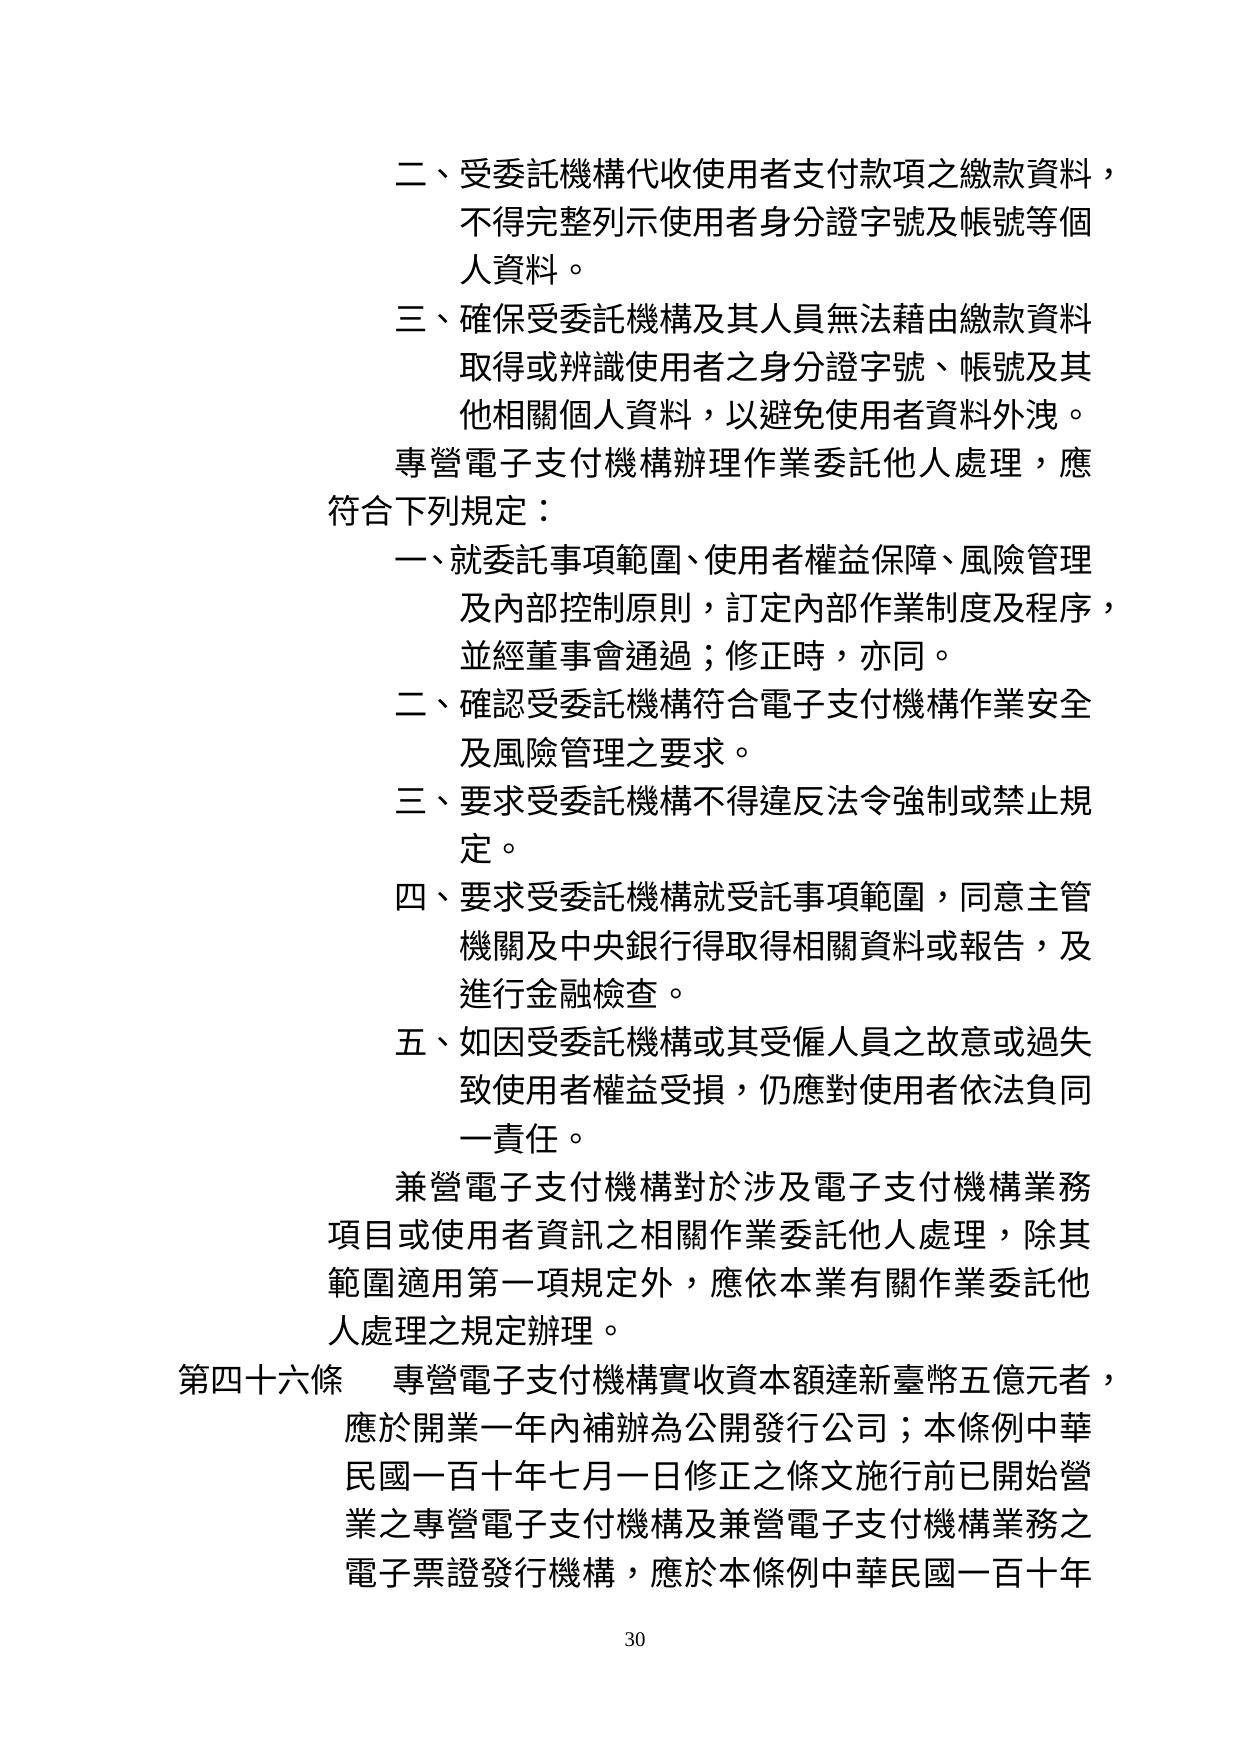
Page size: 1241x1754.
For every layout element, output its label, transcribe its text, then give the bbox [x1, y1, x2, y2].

text 三、確保受委託機構及其人員無法藉由繳款資料取得或辨識使用者之身分證字號、帳號及其他相關個人資料，以避免使用者資料外洩。 [394, 292, 1092, 437]
text 專營電子支付機構辦理作業委託他人處理，應符合下列規定： [327, 437, 1092, 533]
text 二、確認受委託機構符合電子支付機構作業安全及風險管理之要求。 [394, 678, 1092, 775]
text 二、受委託機構代收使用者支付款項之繳款資料，不得完整列示使用者身分證字號及帳號等個人資料。 [394, 148, 1092, 292]
text 第四十六條 專營電子支付機構實收資本額達新臺幣五億元者，應於開業一年內補辦為公開發行公司；本條例中華民國一百十年七月一日修正之條文施行前已開始營業之專營電子支付機構及兼營電子支付機構業務之電子票證發行機構，應於本條例中華民國一百十年七月一日修正施行之日起一年內補辦為公開發行公司。 [177, 1353, 1092, 1594]
text 四、要求受委託機構就受託事項範圍，同意主管機關及中央銀行得取得相關資料或報告，及進行金融檢查。 [394, 871, 1092, 1016]
text 三、要求受委託機構不得違反法令強制或禁止規定。 [394, 775, 1092, 871]
text 兼營電子支付機構對於涉及電子支付機構業務項目或使用者資訊之相關作業委託他人處理，除其範圍適用第一項規定外，應依本業有關作業委託他人處理之規定辦理。 [327, 1161, 1092, 1353]
text 一、就委託事項範圍、使用者權益保障、風險管理及內部控制原則，訂定內部作業制度及程序，並經董事會通過；修正時，亦同。 [394, 533, 1092, 678]
text 五、如因受委託機構或其受僱人員之故意或過失致使用者權益受損，仍應對使用者依法負同一責任。 [394, 1016, 1092, 1161]
